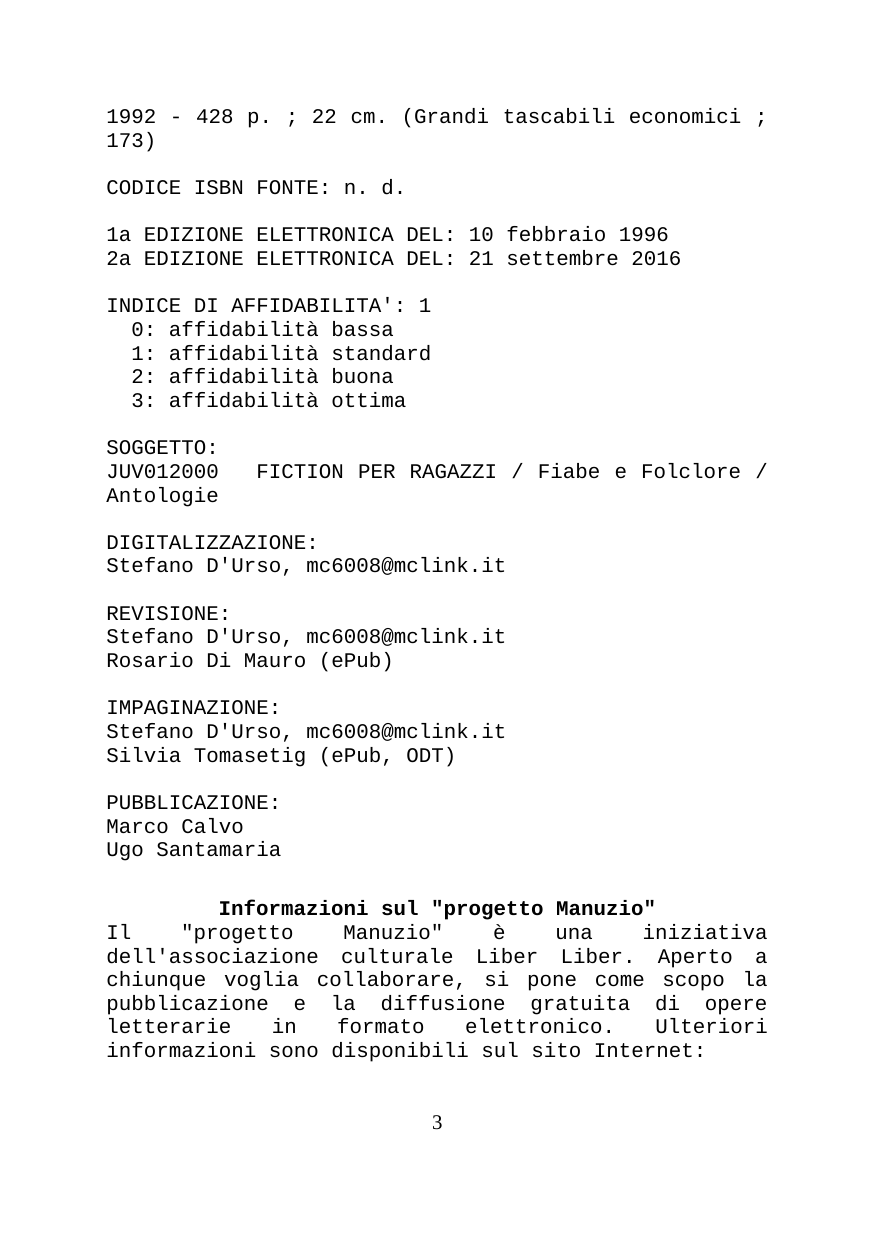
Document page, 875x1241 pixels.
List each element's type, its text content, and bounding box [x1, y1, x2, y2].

text DIGITALIZZAZIONE: [106, 532, 768, 556]
text INDICE DI AFFIDABILITA': 1 [106, 295, 768, 319]
text 1992 - 428 p. ; 22 cm. (Grandi tascabili economici ; 173) [106, 106, 768, 153]
text 3: affidabilità ottima [106, 390, 768, 414]
text 0: affidabilità bassa [106, 319, 768, 343]
text PUBBLICAZIONE: [106, 792, 768, 816]
text 1: affidabilità standard [106, 343, 768, 366]
text Stefano D'Urso, mc6008@mclink.it [106, 556, 768, 579]
text Il "progetto Manuzio" è una iniziativa dell'associazione culturale Liber Liber. Aperto a chiunque voglia collaborare, si pone come scopo la pubblicazione e la diffusione gratuita di opere letterarie in formato elettronico. Ulteriori informazioni sono disponibili sul sito Internet: [106, 922, 768, 1064]
text Informazioni sul "progetto Manuzio" [106, 898, 768, 922]
text Rosario Di Mauro (ePub) [106, 650, 768, 674]
text 1a EDIZIONE ELETTRONICA DEL: 10 febbraio 1996 [106, 224, 768, 248]
text Ugo Santamaria [106, 839, 768, 863]
text CODICE ISBN FONTE: n. d. [106, 177, 768, 201]
text Marco Calvo [106, 816, 768, 839]
text JUV012000 FICTION PER RAGAZZI / Fiabe e Folclore / Antologie [106, 461, 768, 508]
text 2: affidabilità buona [106, 366, 768, 390]
text 2a EDIZIONE ELETTRONICA DEL: 21 settembre 2016 [106, 248, 768, 272]
text Stefano D'Urso, mc6008@mclink.it [106, 721, 768, 745]
text Stefano D'Urso, mc6008@mclink.it [106, 626, 768, 650]
text REVISIONE: [106, 603, 768, 626]
text SOGGETTO: [106, 437, 768, 461]
text IMPAGINAZIONE: [106, 697, 768, 721]
text Silvia Tomasetig (ePub, ODT) [106, 745, 768, 768]
